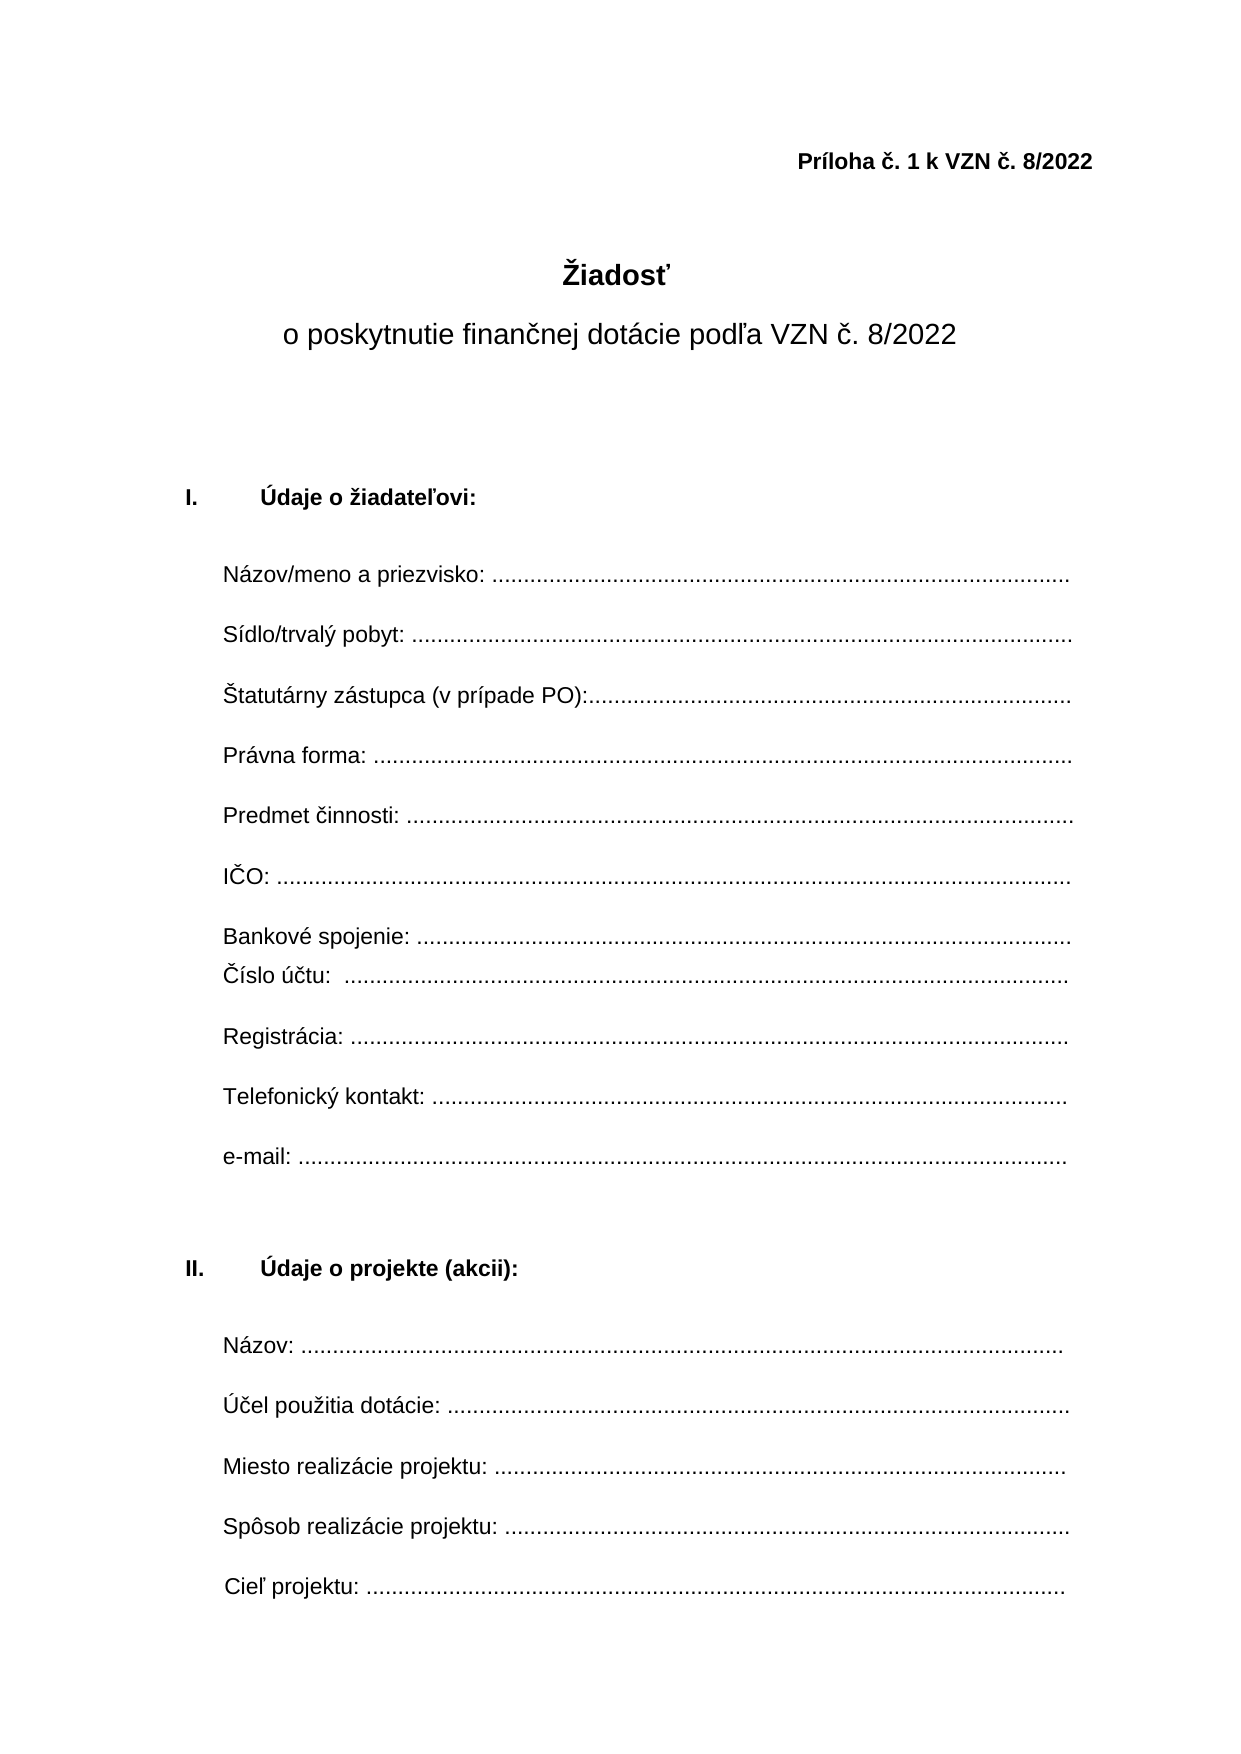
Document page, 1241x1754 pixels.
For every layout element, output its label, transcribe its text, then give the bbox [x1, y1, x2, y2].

list Údaje o projekte (akcii): [185, 1255, 1093, 1281]
text o poskytnutie finančnej dotácie podľa VZN č. 8/2022 [148, 317, 1093, 351]
text Štatutárny zástupca (v prípade PO):............................................................................ [223, 682, 1093, 708]
text Registrácia: ................................................................................................................. [223, 1023, 1093, 1049]
text Cieľ projektu: .............................................................................................................. [148, 1573, 1093, 1600]
text Príloha č. 1 k VZN č. 8/2022 [148, 148, 1093, 174]
text e-mail: ......................................................................................................................... [223, 1143, 1093, 1170]
text Názov: ........................................................................................................................ [223, 1332, 1093, 1358]
text Predmet činnosti: ......................................................................................................... [223, 802, 1093, 829]
text Názov/meno a priezvisko: ........................................................................................... [223, 561, 1093, 587]
text Spôsob realizácie projektu: ......................................................................................... [223, 1513, 1093, 1539]
text Miesto realizácie projektu: .......................................................................................... [223, 1453, 1093, 1479]
text Bankové spojenie: ....................................................................................................... Číslo účtu: .................................................................................................................. [223, 923, 1093, 989]
text Žiadosť [148, 258, 1093, 292]
text Účel použitia dotácie: .................................................................................................. [223, 1392, 1093, 1419]
text IČO: ............................................................................................................................. [223, 863, 1093, 889]
text Sídlo/trvalý pobyt: ........................................................................................................ [223, 621, 1093, 648]
text Telefonický kontakt: .................................................................................................... [223, 1083, 1093, 1109]
text Právna forma: .............................................................................................................. [223, 742, 1093, 768]
list Údaje o žiadateľovi: [185, 484, 1093, 510]
